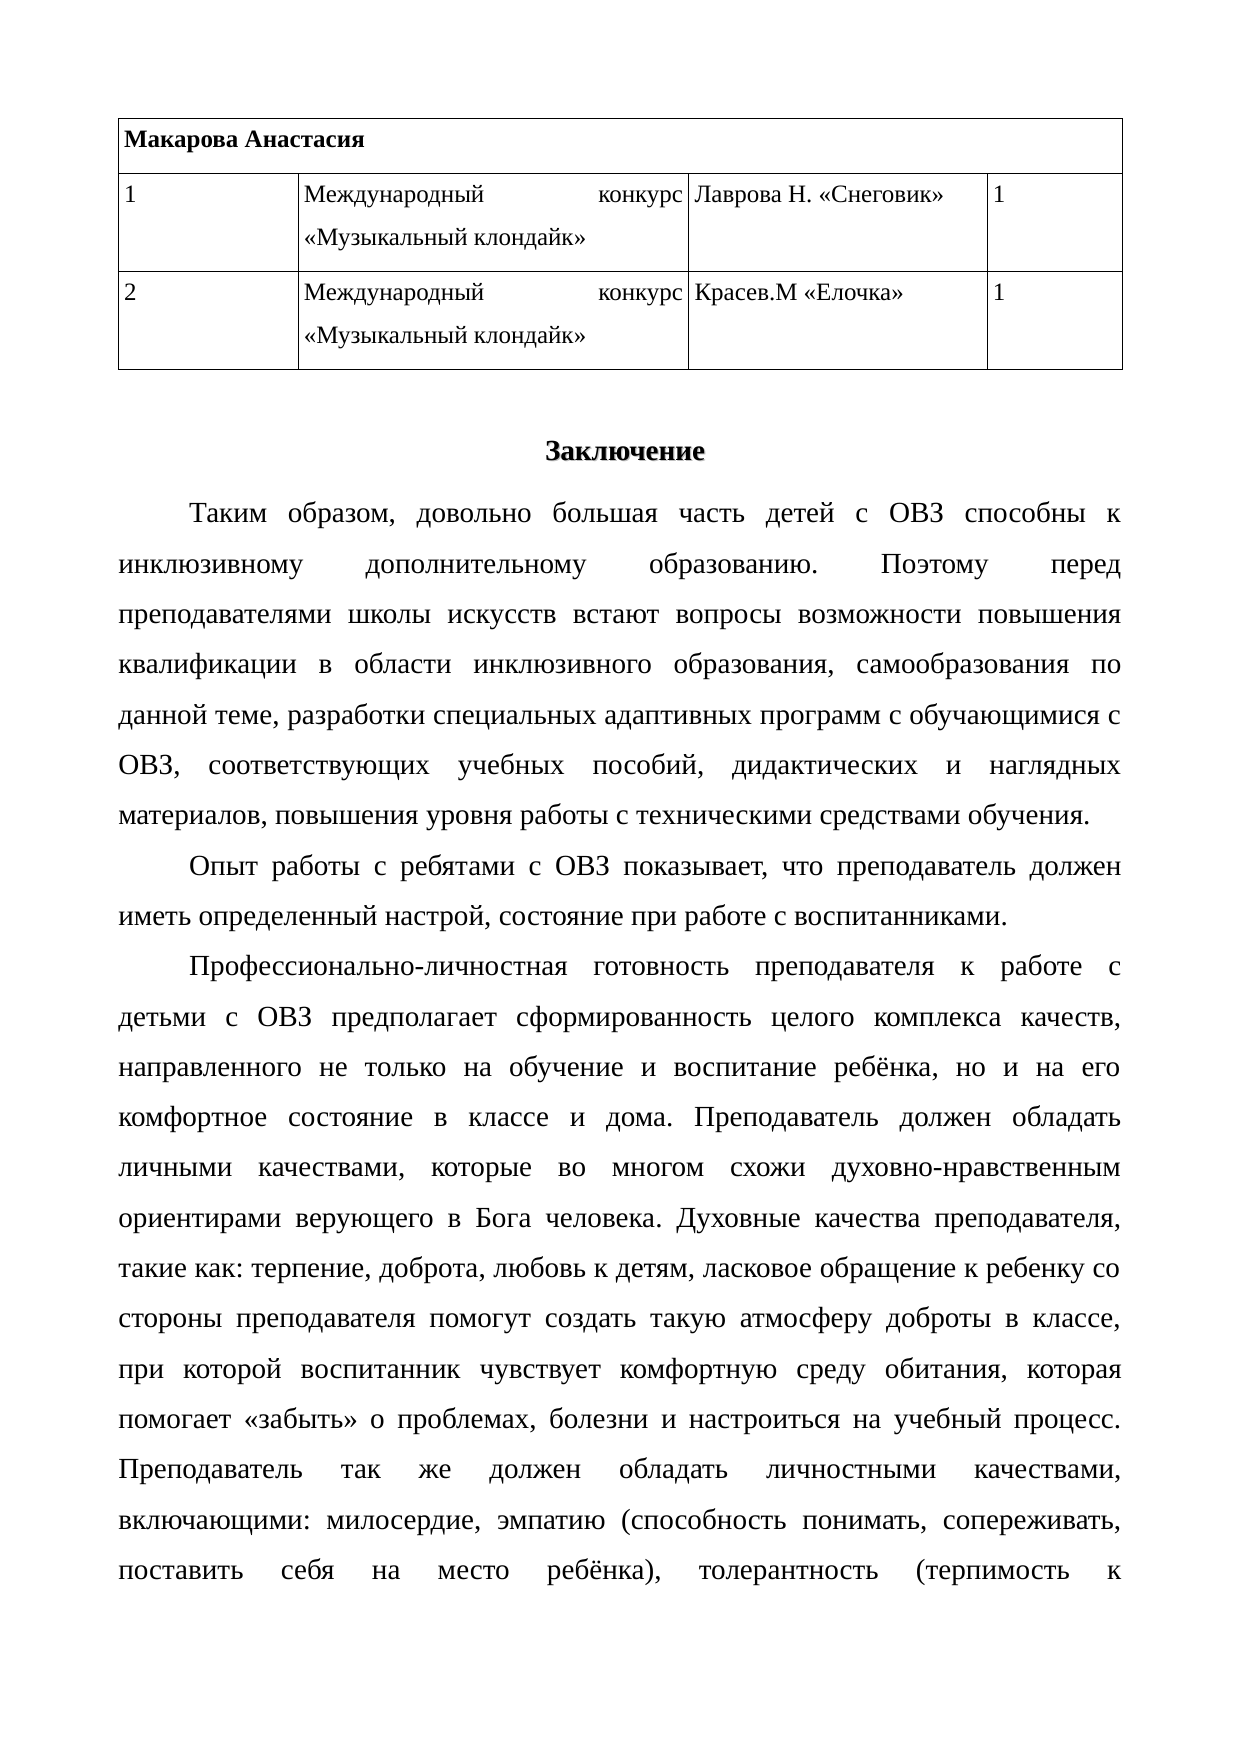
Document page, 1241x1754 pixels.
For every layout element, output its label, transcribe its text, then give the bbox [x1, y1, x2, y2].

table_cell Международный конкурс «Музыкальный клондайк» [299, 272, 688, 369]
table_cell Красев.М «Елочка» [689, 272, 987, 369]
table_cell 1 [988, 272, 1122, 369]
text Таким образом, довольно большая часть детей с ОВЗ способны к инклюзивному дополнительному образованию. Поэтому перед преподавателями школы искусств встают вопросы возможности повышения квалификации в области инклюзивного образования, самообразования по данной теме, разработки специальных адаптивных программ с обучающимися с ОВЗ, соответствующих учебных пособий, дидактических и наглядных материалов, повышения уровня работы с техническими средствами обучения. [118, 496, 1122, 831]
table_cell 1 [988, 174, 1122, 271]
table_cell 1 [119, 174, 298, 271]
table_cell Лаврова Н. «Снеговик» [689, 174, 987, 271]
table_cell 2 [119, 272, 298, 369]
text Заключение [118, 433, 1122, 466]
table_cell Макарова Анастасия [119, 119, 1122, 173]
text Профессионально-личностная готовность преподавателя к работе с детьми с ОВЗ предполагает сформированность целого комплекса качеств, направленного не только на обучение и воспитание ребёнка, но и на его комфортное состояние в классе и дома. Преподаватель должен обладать личными качествами, которые во многом схожи духовно-нравственным ориентирами верующего в Бога человека. Духовные качества преподавателя, такие как: терпение, доброта, любовь к детям, ласковое обращение к ребенку со стороны преподавателя помогут создать такую атмосферу доброты в классе, при которой воспитанник чувствует комфортную среду обитания, которая помогает «забыть» о проблемах, болезни и настроиться на учебный процесс. Преподаватель так же должен обладать личностными качествами, включающими: милосердие, эмпатию (способность понимать, сопереживать, поставить себя на место ребёнка), толерантность (терпимость к [118, 948, 1122, 1586]
text Опыт работы с ребятами с ОВЗ показывает, что преподаватель должен иметь определенный настрой, состояние при работе с воспитанниками. [118, 848, 1122, 932]
table_cell Международный конкурс «Музыкальный клондайк» [299, 174, 688, 271]
